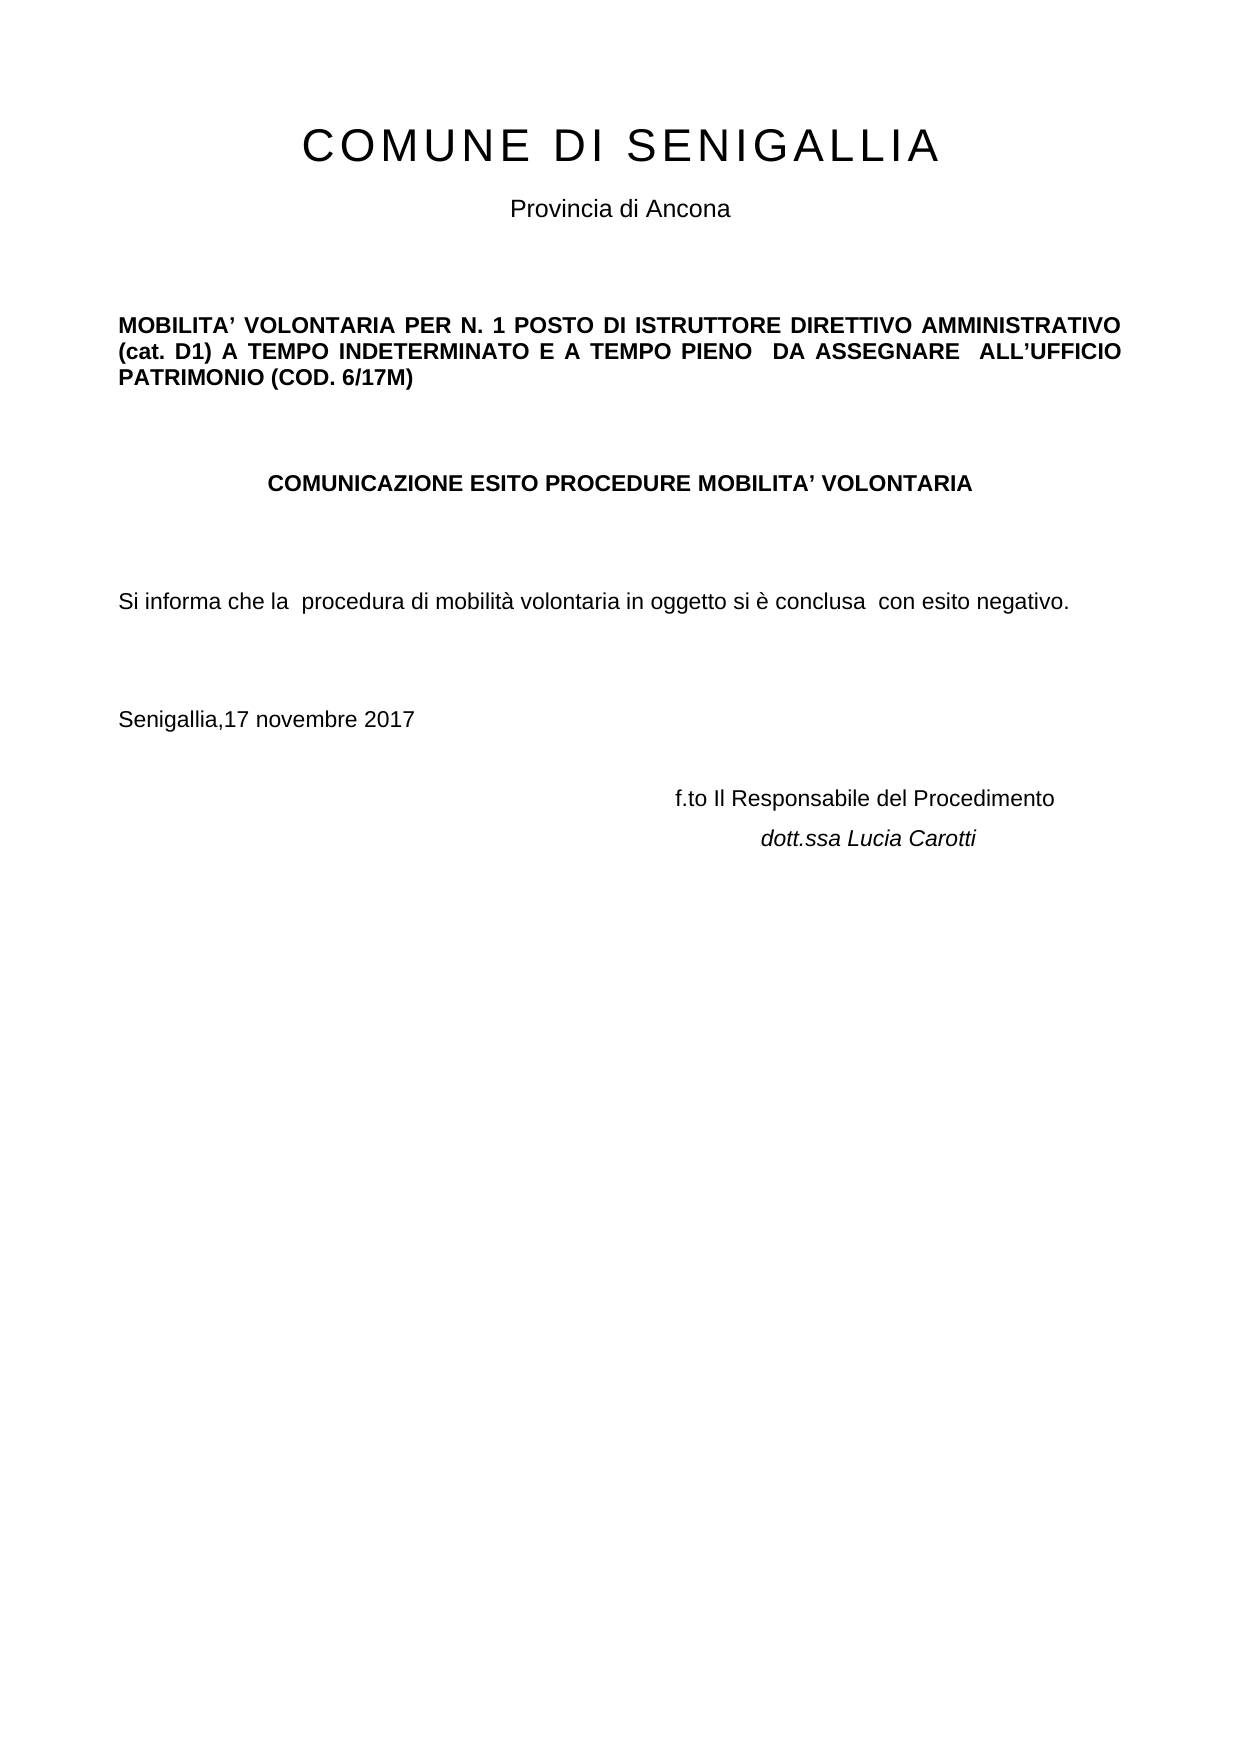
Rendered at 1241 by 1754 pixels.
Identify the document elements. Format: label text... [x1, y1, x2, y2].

text Senigallia,17 novembre 2017 [118, 706, 1122, 733]
text MOBILITA’ VOLONTARIA PER N. 1 POSTO DI ISTRUTTORE DIRETTIVO AMMINISTRATIVO (cat. D1) A TEMPO INDETERMINATO E A TEMPO PIENO DA ASSEGNARE ALL’UFFICIO PATRIMONIO (COD. 6/17M) [118, 312, 1122, 391]
text Si informa che la procedura di mobilità volontaria in oggetto si è conclusa con esito negativo. [118, 588, 1122, 614]
text f.to Il Responsabile del Procedimento [118, 785, 1122, 812]
subtitle COMUNE DI SENIGALLIA [118, 118, 1122, 171]
text Provincia di Ancona [118, 197, 1122, 222]
text COMUNICAZIONE ESITO PROCEDURE MOBILITA’ VOLONTARIA [118, 469, 1122, 496]
text dott.ssa Lucia Carotti [118, 825, 1122, 851]
